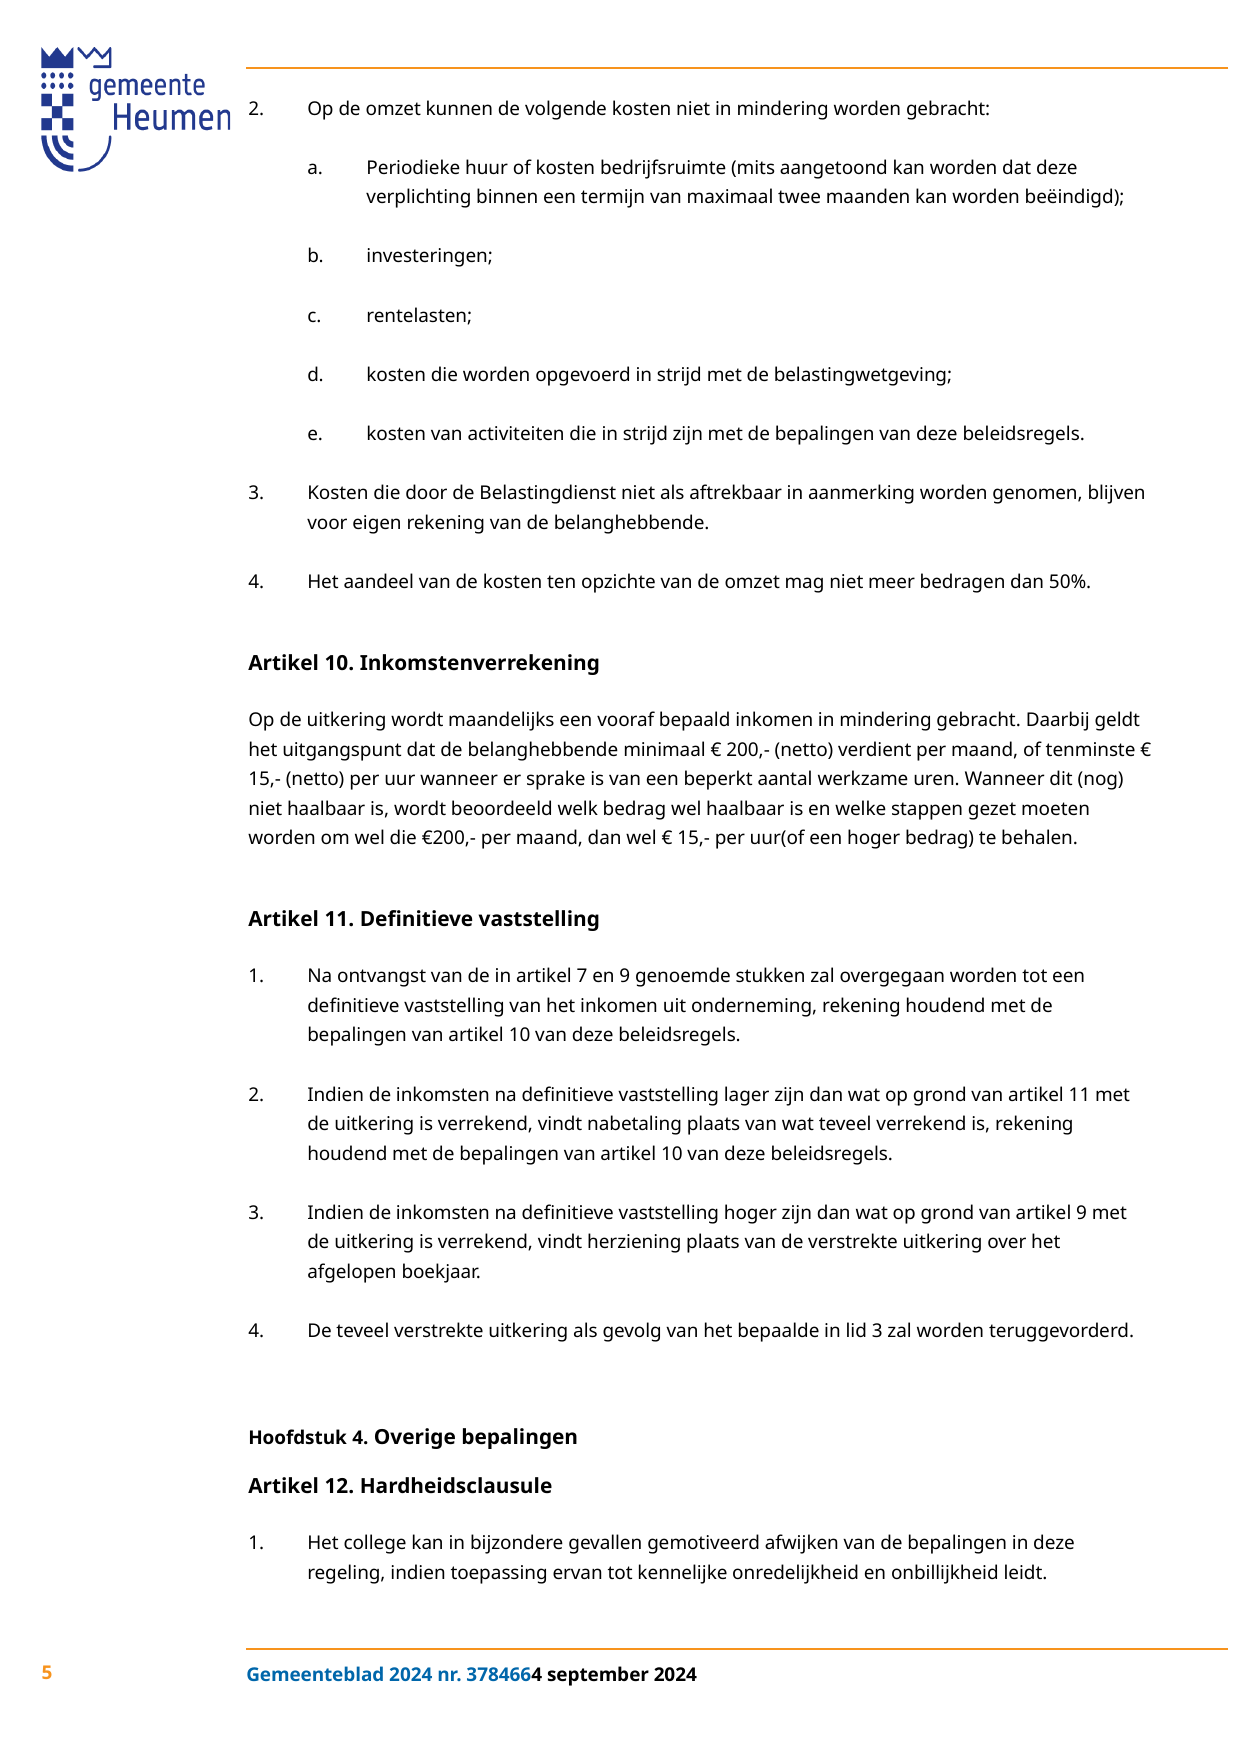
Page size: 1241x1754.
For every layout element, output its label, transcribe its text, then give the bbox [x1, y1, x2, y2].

list Op de omzet kunnen de volgende kosten niet in mindering worden gebracht: [248, 95, 1152, 121]
list De teveel verstrekte uitkering als gevolg van het bepaalde in lid 3 zal worden teruggevorderd. [248, 1317, 1152, 1343]
list investeringen; [307, 243, 1152, 268]
text Artikel 11. Definitieve vaststelling [248, 904, 1152, 933]
list kosten die worden opgevoerd in strijd met de belastingwetgeving; [307, 361, 1152, 387]
list Periodieke huur of kosten bedrijfsruimte (mits aangetoond kan worden dat deze verplichting binnen een termijn van maximaal twee maanden kan worden beëindigd); [307, 154, 1152, 209]
picture [41, 47, 231, 172]
list Het aandeel van de kosten ten opzichte van de omzet mag niet meer bedragen dan 50%. [248, 568, 1152, 594]
list Na ontvangst van de in artikel 7 en 9 genoemde stukken zal overgegaan worden tot een definitieve vaststelling van het inkomen uit onderneming, rekening houdend met de bepalingen van artikel 10 van deze beleidsregels. [248, 962, 1152, 1047]
list kosten van activiteiten die in strijd zijn met de bepalingen van deze beleidsregels. [307, 420, 1152, 446]
list rentelasten; [307, 302, 1152, 328]
list Indien de inkomsten na definitieve vaststelling lager zijn dan wat op grond van artikel 11 met de uitkering is verrekend, vindt nabetaling plaats van wat teveel verrekend is, rekening houdend met de bepalingen van artikel 10 van deze beleidsregels. [248, 1081, 1152, 1166]
list Kosten die door de Belastingdienst niet als aftrekbaar in aanmerking worden genomen, blijven voor eigen rekening van de belanghebbende. [248, 479, 1152, 535]
list Het college kan in bijzondere gevallen gemotiveerd afwijken van de bepalingen in deze regeling, indien toepassing ervan tot kennelijke onredelijkheid en onbillijkheid leidt. [248, 1529, 1152, 1585]
text Hoofdstuk 4. Overige bepalingen [248, 1422, 1152, 1451]
text Op de uitkering wordt maandelijks een vooraf bepaald inkomen in mindering gebracht. Daarbij geldt het uitgangspunt dat de belanghebbende minimaal € 200,- (netto) verdient per maand, of tenminste € 15,- (netto) per uur wanneer er sprake is van een beperkt aantal werkzame uren. Wanneer dit (nog) niet haalbaar is, wordt beoordeeld welk bedrag wel haalbaar is en welke stappen gezet moeten worden om wel die €200,- per maand, dan wel € 15,- per uur(of een hoger bedrag) te behalen. [248, 706, 1152, 850]
text Artikel 12. Hardheidsclausule [248, 1472, 1152, 1500]
text Artikel 10. Inkomstenverrekening [248, 648, 1152, 677]
list Indien de inkomsten na definitieve vaststelling hoger zijn dan wat op grond van artikel 9 met de uitkering is verrekend, vindt herziening plaats van de verstrekte uitkering over het afgelopen boekjaar. [248, 1199, 1152, 1284]
